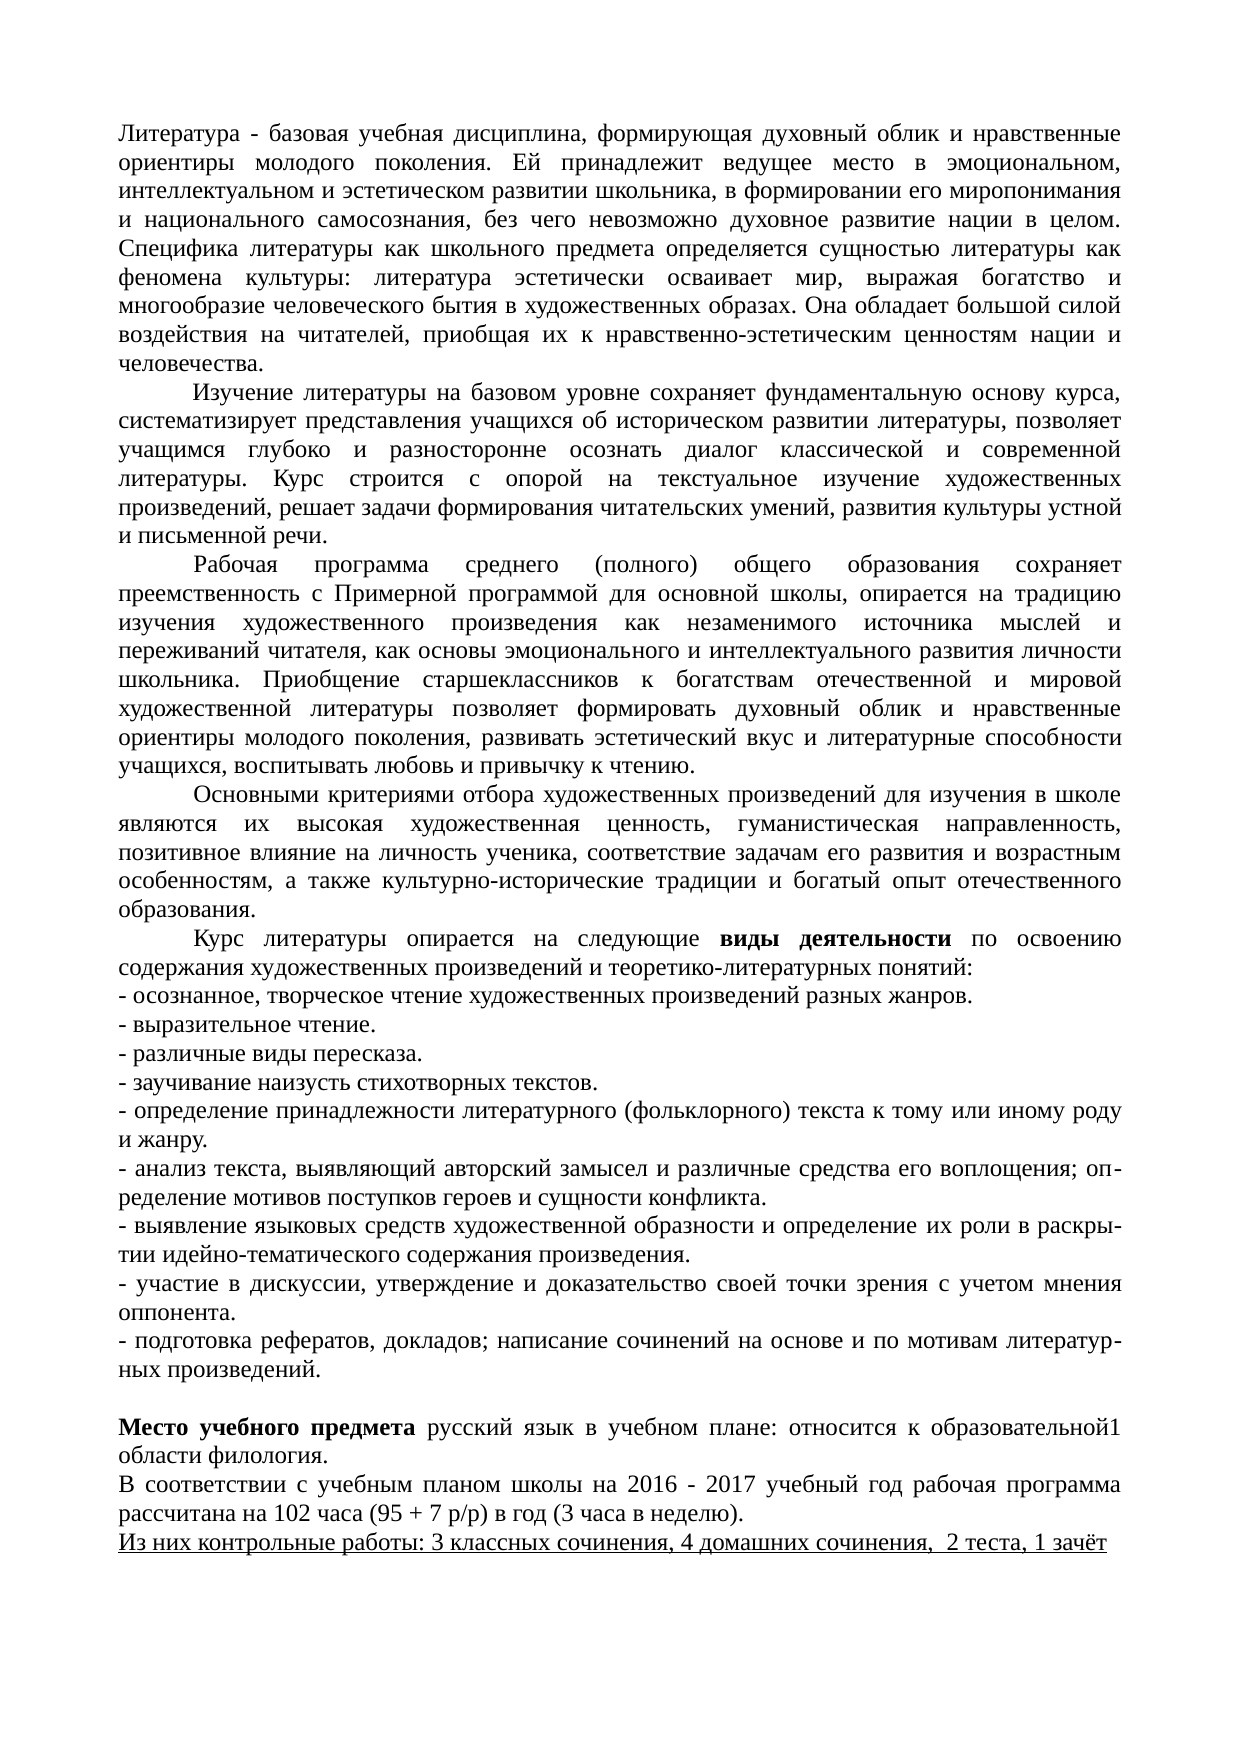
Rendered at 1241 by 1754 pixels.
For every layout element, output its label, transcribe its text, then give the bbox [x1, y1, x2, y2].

text - осознанное, творческое чтение художественных произведений разных жанров. [118, 981, 1122, 1009]
text Изучение литературы на базовом уровне сохраняет фундаментальную основу курса, система­тизирует представления учащихся об историческом развитии литературы, позволяет учащимся глу­боко и разносторонне осознать диалог классической и современной литературы. Курс строится с опо­рой на текстуальное изучение художественных произведений, решает задачи формирования чита­тельских умений, развития культуры устной и письменной речи. [118, 377, 1122, 549]
text - выразительное чтение. [118, 1009, 1122, 1038]
text В соответствии с учебным планом школы на 2016 - 2017 учебный год рабочая программа рассчитана на 102 часа (95 + 7 р/р) в год (3 часа в неделю). [118, 1469, 1122, 1527]
text - различные виды пересказа. [118, 1038, 1122, 1067]
text - заучивание наизусть стихотворных текстов. [118, 1067, 1122, 1096]
text - определение принадлежности литературного (фольклорного) текста к тому или иному роду и жанру. [118, 1096, 1122, 1153]
text - выявление языковых средств художественной образности и определение их роли в раскры­тии идейно-тематического содержания произведения. [118, 1211, 1122, 1268]
text Рабочая программа среднего (полного) общего образования сохраняет преемственность с Примерной программой для основной школы, опирается на традицию изучения художественного произведения как незаменимого источника мыслей и переживаний читателя, как основы эмоциональ­ного и интеллектуального развития личности школьника. Приобщение старшеклассников к богатст­вам отечественной и мировой художественной литературы позволяет формировать духовный облик и нравственные ориентиры молодого поколения, развивать эстетический вкус и литературные способ­ности учащихся, воспитывать любовь и привычку к чтению. [118, 549, 1122, 779]
text Из них контрольные работы: 3 классных сочинения, 4 домашних сочинения, 2 теста, 1 зачёт [118, 1527, 1122, 1556]
text - подготовка рефератов, докладов; написание сочинений на основе и по мотивам литератур­ных произведений. [118, 1326, 1122, 1383]
text Место учебного предмета русский язык в учебном плане: относится к образовательной1 области филология. [118, 1412, 1122, 1469]
text - анализ текста, выявляющий авторский замысел и различные средства его воплощения; оп­ределение мотивов поступков героев и сущности конфликта. [118, 1153, 1122, 1211]
text Основными критериями отбора художественных произведений для изучения в школе являют­ся их высокая художественная ценность, гуманистическая направленность, позитивное влияние на личность ученика, соответствие задачам его развития и возрастным особенностям, а также культур­но-исторические традиции и богатый опыт отечественного образования. [118, 779, 1122, 923]
text Курс литературы опирается на следующие виды деятельности по освоению содержания ху­дожественных произведений и теоретико-литературных понятий: [118, 923, 1122, 981]
text - участие в дискуссии, утверждение и доказательство своей точки зрения с учетом мнения оппонента. [118, 1268, 1122, 1326]
text Литература - базовая учебная дисциплина, формирующая духовный облик и нравственные ориентиры молодого поколения. Ей принадлежит ведущее место в эмоциональном, интеллектуаль­ном и эстетическом развитии школьника, в формировании его миропонимания и национального са­мосознания, без чего невозможно духовное развитие нации в целом. Специфика литературы как школьного предмета определяется сущностью литературы как феномена культуры: литература эсте­тически осваивает мир, выражая богатство и многообразие человеческого бытия в художественных образах. Она обладает большой силой воздействия на читателей, приобщая их к нравственно-эстетическим ценностям нации и человечества. [118, 118, 1122, 377]
